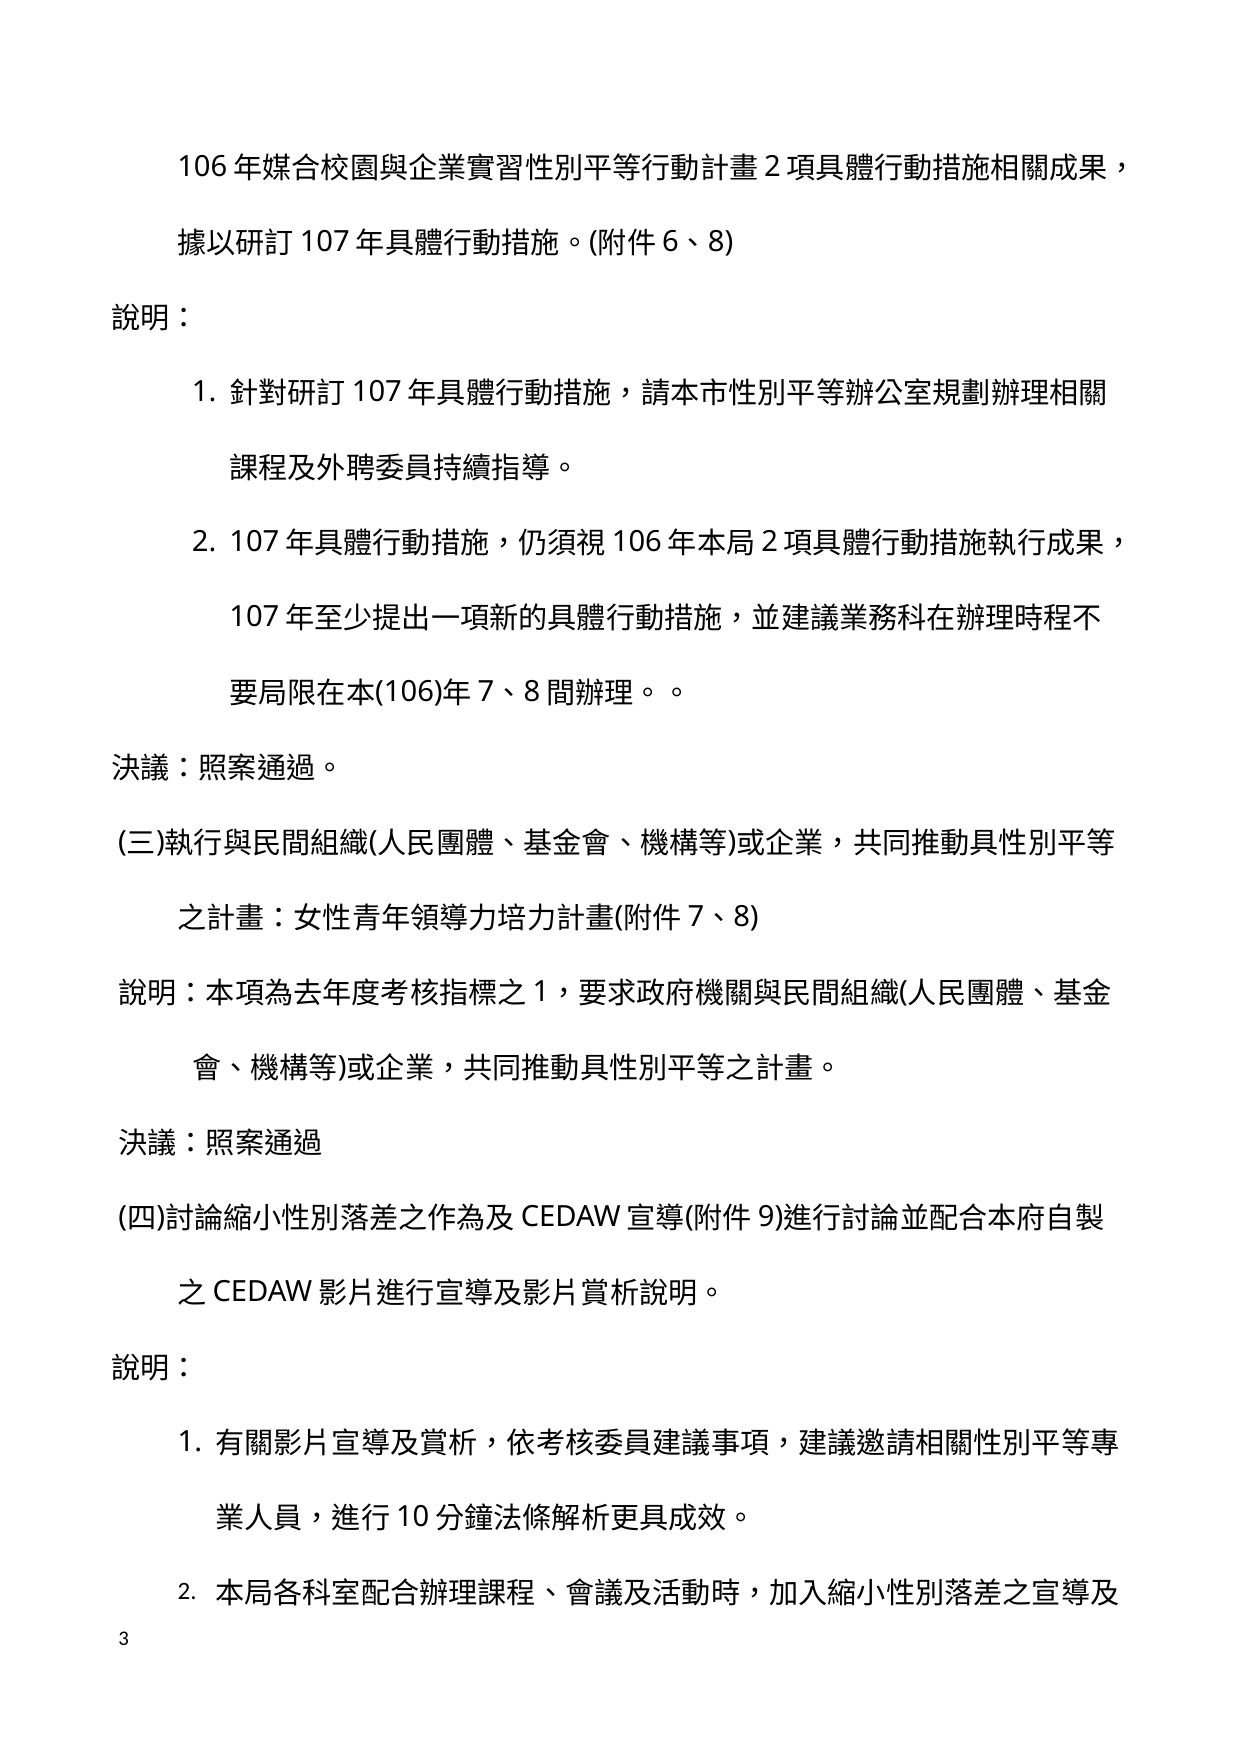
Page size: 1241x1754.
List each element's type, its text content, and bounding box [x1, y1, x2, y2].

text (二)執行性別平等具體行動措施，本局提報106年女性青年領導力培力計畫及106年媒合校園與企業實習性別平等行動計畫2項具體行動措施相關成果，據以研訂107年具體行動措施。(附件6、8) [118, 122, 1122, 272]
text (四)討論縮小性別落差之作為及CEDAW宣導(附件9)進行討論並配合本府自製之CEDAW影片進行宣導及影片賞析說明。 [118, 1172, 1122, 1322]
list 本局各科室配合辦理課程、會議及活動時，加入縮小性別落差之宣導及 [177, 1547, 1122, 1622]
list 107年具體行動措施，仍須視106年本局2項具體行動措施執行成果，107年至少提出一項新的具體行動措施，並建議業務科在辦理時程不要局限在本(106)年7、8間辦理。。 [192, 497, 1122, 722]
text 說明：本項為去年度考核指標之1，要求政府機關與民間組織(人民團體、基金會、機構等)或企業，共同推動具性別平等之計畫。 [118, 947, 1122, 1097]
list 有關影片宣導及賞析，依考核委員建議事項，建議邀請相關性別平等專業人員，進行10分鐘法條解析更具成效。 [177, 1397, 1122, 1547]
text 決議：照案通過 [118, 1097, 1122, 1172]
text 說明： [103, 272, 1122, 347]
text 說明： [103, 1322, 1122, 1397]
text 決議：照案通過。 [103, 722, 1122, 797]
text (三)執行與民間組織(人民團體、基金會、機構等)或企業，共同推動具性別平等之計畫：女性青年領導力培力計畫(附件7、8) [118, 797, 1122, 947]
list 針對研訂107年具體行動措施，請本市性別平等辦公室規劃辦理相關課程及外聘委員持續指導。 [192, 347, 1122, 497]
